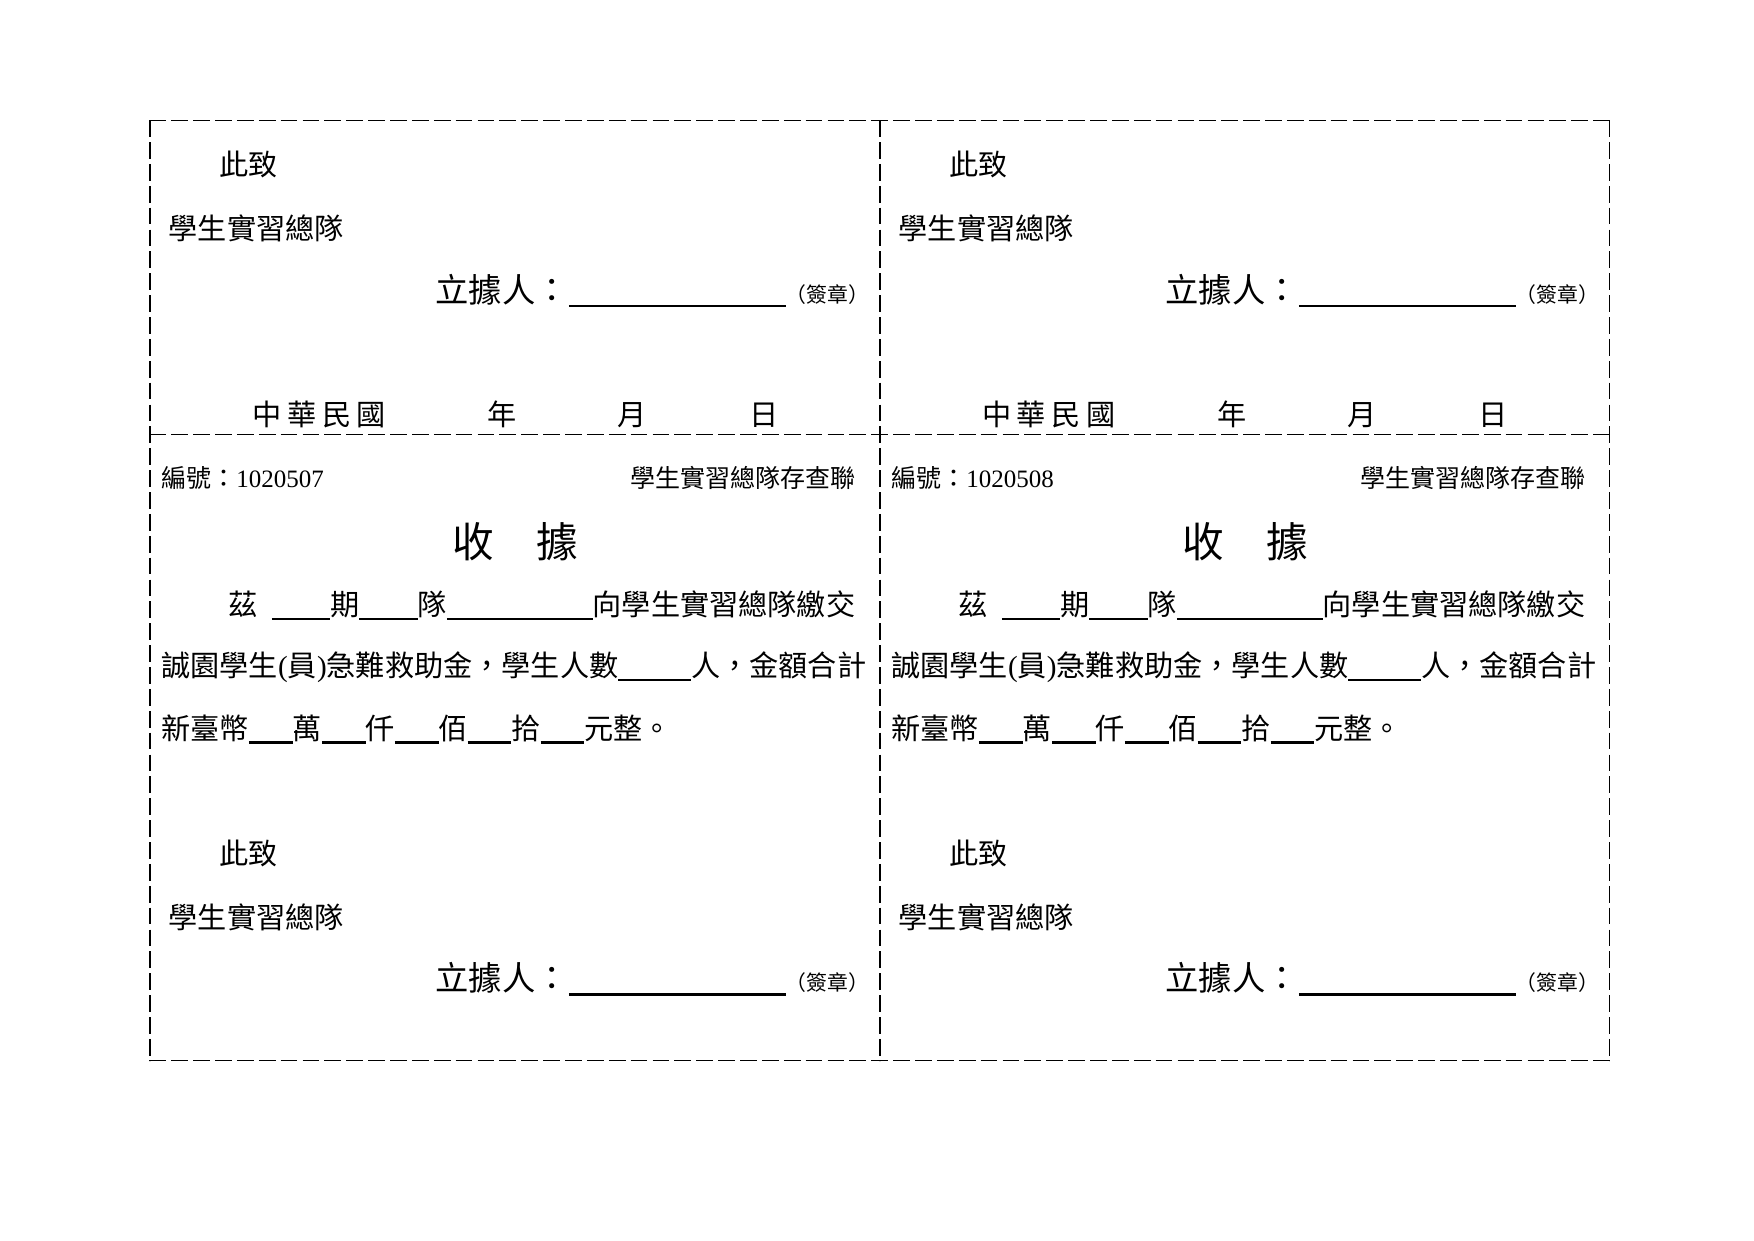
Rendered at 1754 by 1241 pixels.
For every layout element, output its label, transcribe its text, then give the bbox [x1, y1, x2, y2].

table_cell 編號：1020508 學生實習總隊存查聯 收 據 茲 期 隊 向學生實習總隊繳交誠園學生(員)急難救助金，學生人數 人，金額合計新臺幣 萬 仟 佰 拾 元整。 此致 學生實習總隊 立據人： （簽章） [880, 434, 1610, 1060]
table_header 此致 學生實習總隊 立據人： （簽章） 中華民國 年 月 日 [880, 120, 1610, 434]
table_header 此致 學生實習總隊 立據人： （簽章） 中華民國 年 月 日 [150, 120, 880, 434]
table_cell 編號：1020507 學生實習總隊存查聯 收 據 茲 期 隊 向學生實習總隊繳交誠園學生(員)急難救助金，學生人數 人，金額合計新臺幣 萬 仟 佰 拾 元整。 此致 學生實習總隊 立據人： （簽章） [150, 434, 880, 1060]
